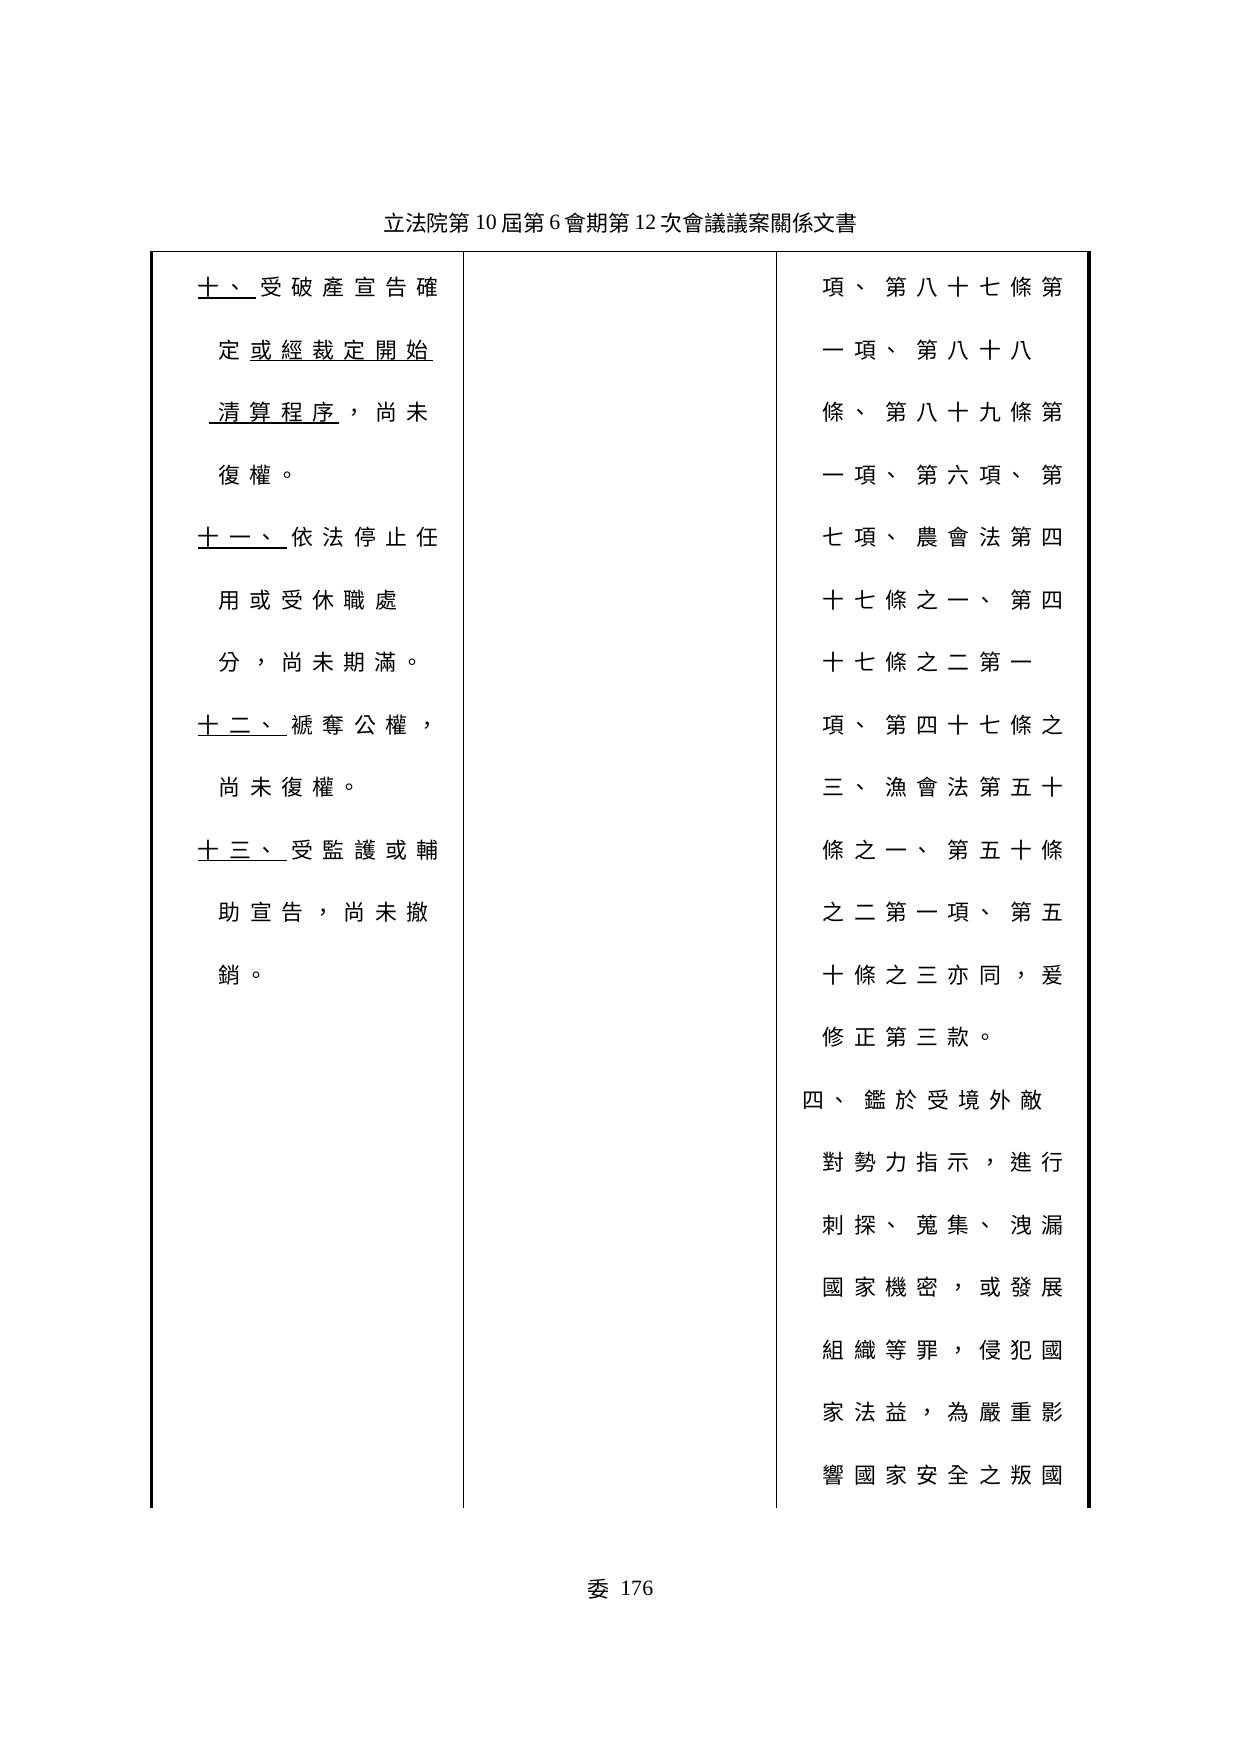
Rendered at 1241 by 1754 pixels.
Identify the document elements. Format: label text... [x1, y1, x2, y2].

table_cell [464, 252, 776, 1508]
table_cell 項、第八十七條第一項、第八十八條、第八十九條第一項、第六項、第七項、農會法第四十七條之一、第四十七條之二第一項、第四十七條之三、漁會法第五十條之一、第五十條之二第一項、第五十條之三亦同，爰修正第三款。 四、鑑於受境外敵對勢力指示，進行刺探、蒐集、洩漏國家機密，或發展組織等罪，侵犯國家法益，為嚴重影響國家安全之叛國 [777, 252, 1087, 1508]
table_cell 十、受破產宣告確定或經裁定開始清算程序，尚未復權。 十一、依法停止任用或受休職處分，尚未期滿。 十二、褫奪公權，尚未復權。 十三、受監護或輔助宣告，尚未撤銷。 [153, 252, 463, 1508]
